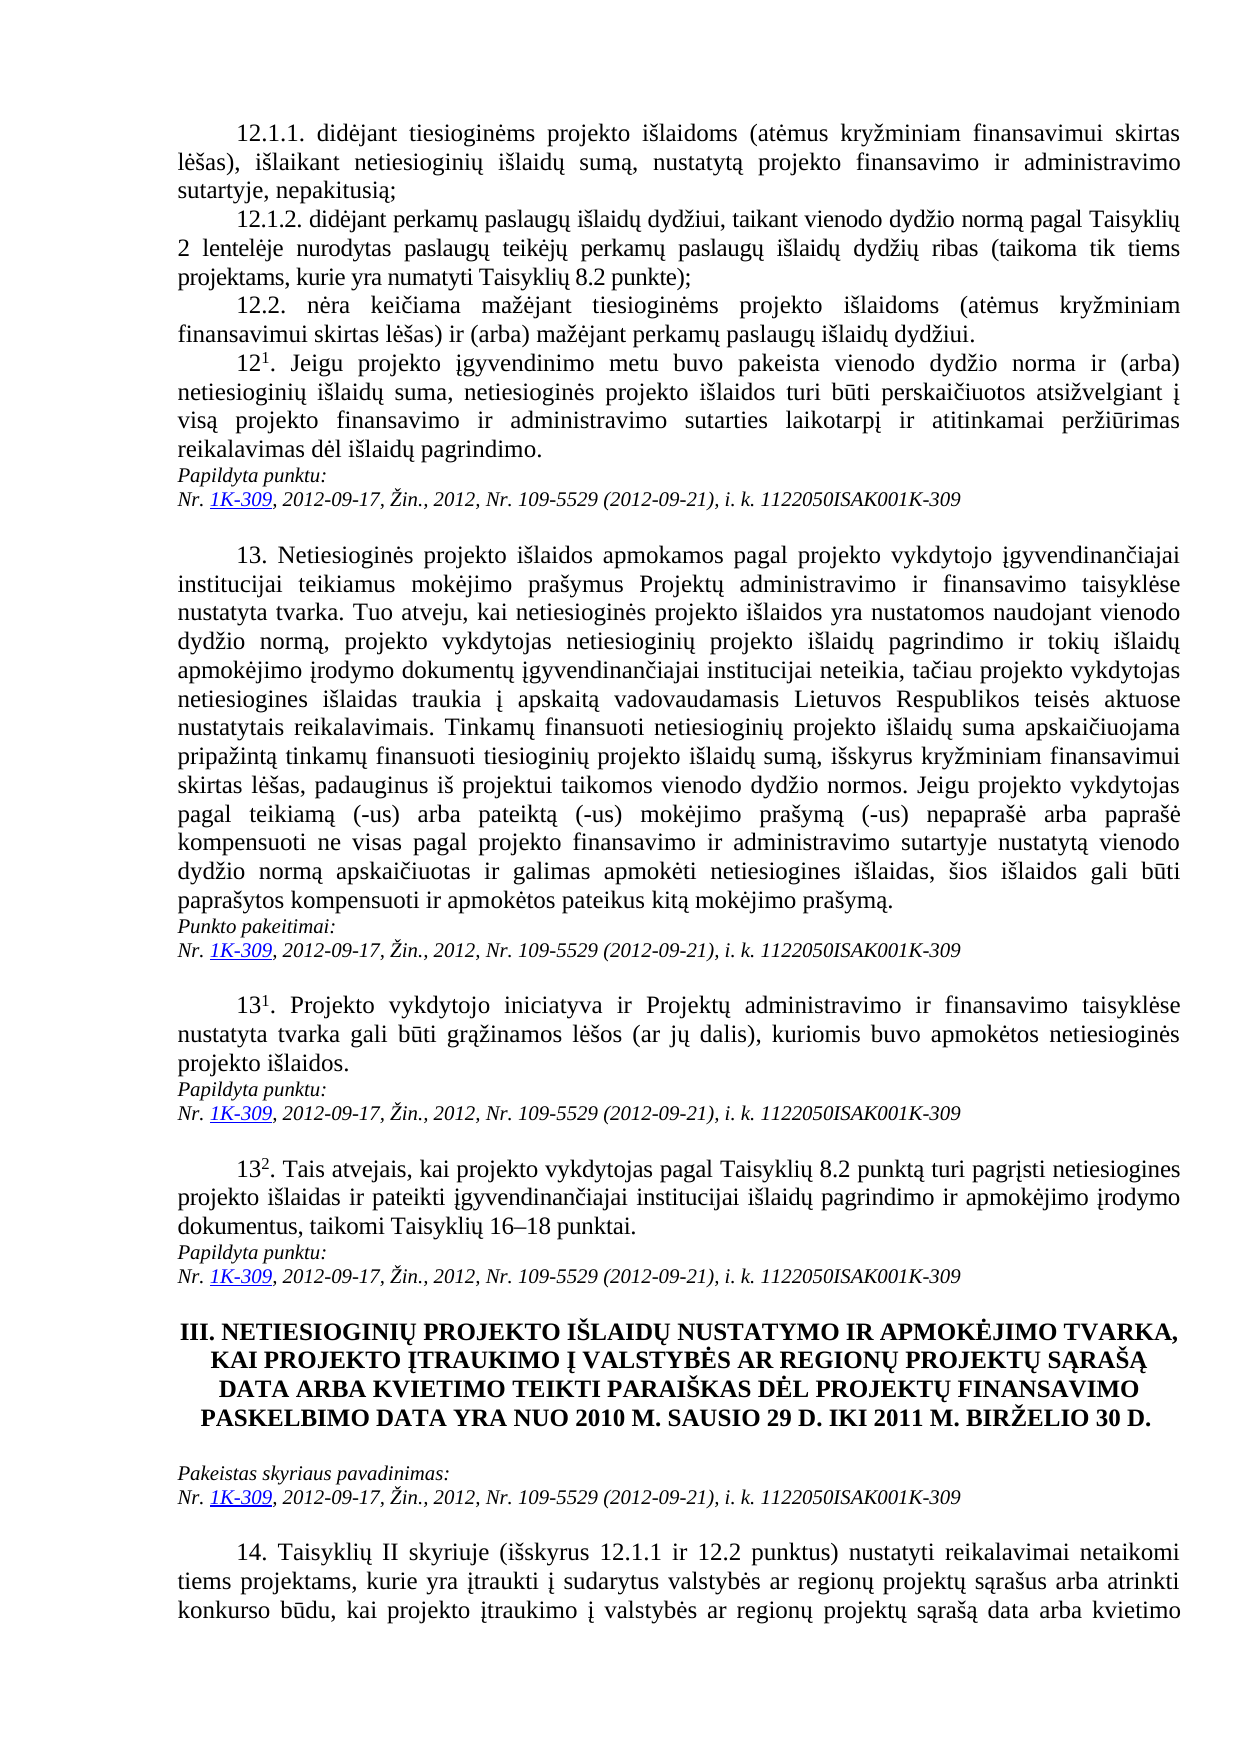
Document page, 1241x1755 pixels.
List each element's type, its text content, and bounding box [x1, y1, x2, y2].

text Nr. 1K-309, 2012-09-17, Žin., 2012, Nr. 109-5529 (2012-09-21), i. k. 1122050ISAK001K-309 [177, 1101, 1181, 1125]
text 12.1.1. didėjant tiesioginėms projekto išlaidoms (atėmus kryžminiam finansavimui skirtas lėšas), išlaikant netiesioginių išlaidų sumą, nustatytą projekto finansavimo ir administravimo sutartyje, nepakitusią; [177, 118, 1181, 204]
text 13. Netiesioginės projekto išlaidos apmokamos pagal projekto vykdytojo įgyvendinančiajai institucijai teikiamus mokėjimo prašymus Projektų administravimo ir finansavimo taisyklėse nustatyta tvarka. Tuo atveju, kai netiesioginės projekto išlaidos yra nustatomos naudojant vienodo dydžio normą, projekto vykdytojas netiesioginių projekto išlaidų pagrindimo ir tokių išlaidų apmokėjimo įrodymo dokumentų įgyvendinančiajai institucijai neteikia, tačiau projekto vykdytojas netiesiogines išlaidas traukia į apskaitą vadovaudamasis Lietuvos Respublikos teisės aktuose nustatytais reikalavimais. Tinkamų finansuoti netiesioginių projekto išlaidų suma apskaičiuojama pripažintą tinkamų finansuoti tiesioginių projekto išlaidų sumą, išskyrus kryžminiam finansavimui skirtas lėšas, padauginus iš projektui taikomos vienodo dydžio normos. Jeigu projekto vykdytojas pagal teikiamą (-us) arba pateiktą (-us) mokėjimo prašymą (-us) nepaprašė arba paprašė kompensuoti ne visas pagal projekto finansavimo ir administravimo sutartyje nustatytą vienodo dydžio normą apskaičiuotas ir galimas apmokėti netiesiogines išlaidas, šios išlaidos gali būti paprašytos kompensuoti ir apmokėtos pateikus kitą mokėjimo prašymą. [177, 540, 1181, 914]
text Papildyta punktu: [177, 1240, 1181, 1264]
text 12.2. nėra keičiama mažėjant tiesioginėms projekto išlaidoms (atėmus kryžminiam finansavimui skirtas lėšas) ir (arba) mažėjant perkamų paslaugų išlaidų dydžiui. [177, 291, 1181, 348]
text Pakeistas skyriaus pavadinimas: [177, 1461, 1181, 1485]
text III. NETIESIOGINIŲ PROJEKTO IŠLAIDŲ NUSTATYMO IR APMOKĖJIMO TVARKA, KAI PROJEKTO ĮTRAUKIMO Į VALSTYBĖS AR REGIONŲ PROJEKTŲ SĄRAŠĄ DATA ARBA KVIETIMO TEIKTI PARAIŠKAS DĖL PROJEKTŲ FINANSAVIMO PASKELBIMO DATA YRA NUO 2010 m. SAUSIO 29 d. IKI 2011 m. BIRŽELIO 30 d. [177, 1317, 1181, 1432]
text Nr. 1K-309, 2012-09-17, Žin., 2012, Nr. 109-5529 (2012-09-21), i. k. 1122050ISAK001K-309 [177, 1264, 1181, 1288]
text Papildyta punktu: [177, 1077, 1181, 1101]
text Papildyta punktu: [177, 463, 1181, 487]
text 132. Tais atvejais, kai projekto vykdytojas pagal Taisyklių 8.2 punktą turi pagrįsti netiesiogines projekto išlaidas ir pateikti įgyvendinančiajai institucijai išlaidų pagrindimo ir apmokėjimo įrodymo dokumentus, taikomi Taisyklių 16–18 punktai. [177, 1154, 1181, 1240]
text Nr. 1K-309, 2012-09-17, Žin., 2012, Nr. 109-5529 (2012-09-21), i. k. 1122050ISAK001K-309 [177, 938, 1181, 962]
text Nr. 1K-309, 2012-09-17, Žin., 2012, Nr. 109-5529 (2012-09-21), i. k. 1122050ISAK001K-309 [177, 1485, 1181, 1509]
text 12.1.2. didėjant perkamų paslaugų išlaidų dydžiui, taikant vienodo dydžio normą pagal Taisyklių 2 lentelėje nurodytas paslaugų teikėjų perkamų paslaugų išlaidų dydžių ribas (taikoma tik tiems projektams, kurie yra numatyti Taisyklių 8.2 punkte); [177, 204, 1181, 291]
text 131. Projekto vykdytojo iniciatyva ir Projektų administravimo ir finansavimo taisyklėse nustatyta tvarka gali būti grąžinamos lėšos (ar jų dalis), kuriomis buvo apmokėtos netiesioginės projekto išlaidos. [177, 991, 1181, 1077]
text Nr. 1K-309, 2012-09-17, Žin., 2012, Nr. 109-5529 (2012-09-21), i. k. 1122050ISAK001K-309 [177, 487, 1181, 511]
text 121. Jeigu projekto įgyvendinimo metu buvo pakeista vienodo dydžio norma ir (arba) netiesioginių išlaidų suma, netiesioginės projekto išlaidos turi būti perskaičiuotos atsižvelgiant į visą projekto finansavimo ir administravimo sutarties laikotarpį ir atitinkamai peržiūrimas reikalavimas dėl išlaidų pagrindimo. [177, 348, 1181, 463]
text 14. Taisyklių II skyriuje (išskyrus 12.1.1 ir 12.2 punktus) nustatyti reikalavimai netaikomi tiems projektams, kurie yra įtraukti į sudarytus valstybės ar regionų projektų sąrašus arba atrinkti konkurso būdu, kai projekto įtraukimo į valstybės ar regionų projektų sąrašą data arba kvietimo [177, 1537, 1181, 1624]
text Punkto pakeitimai: [177, 914, 1181, 938]
